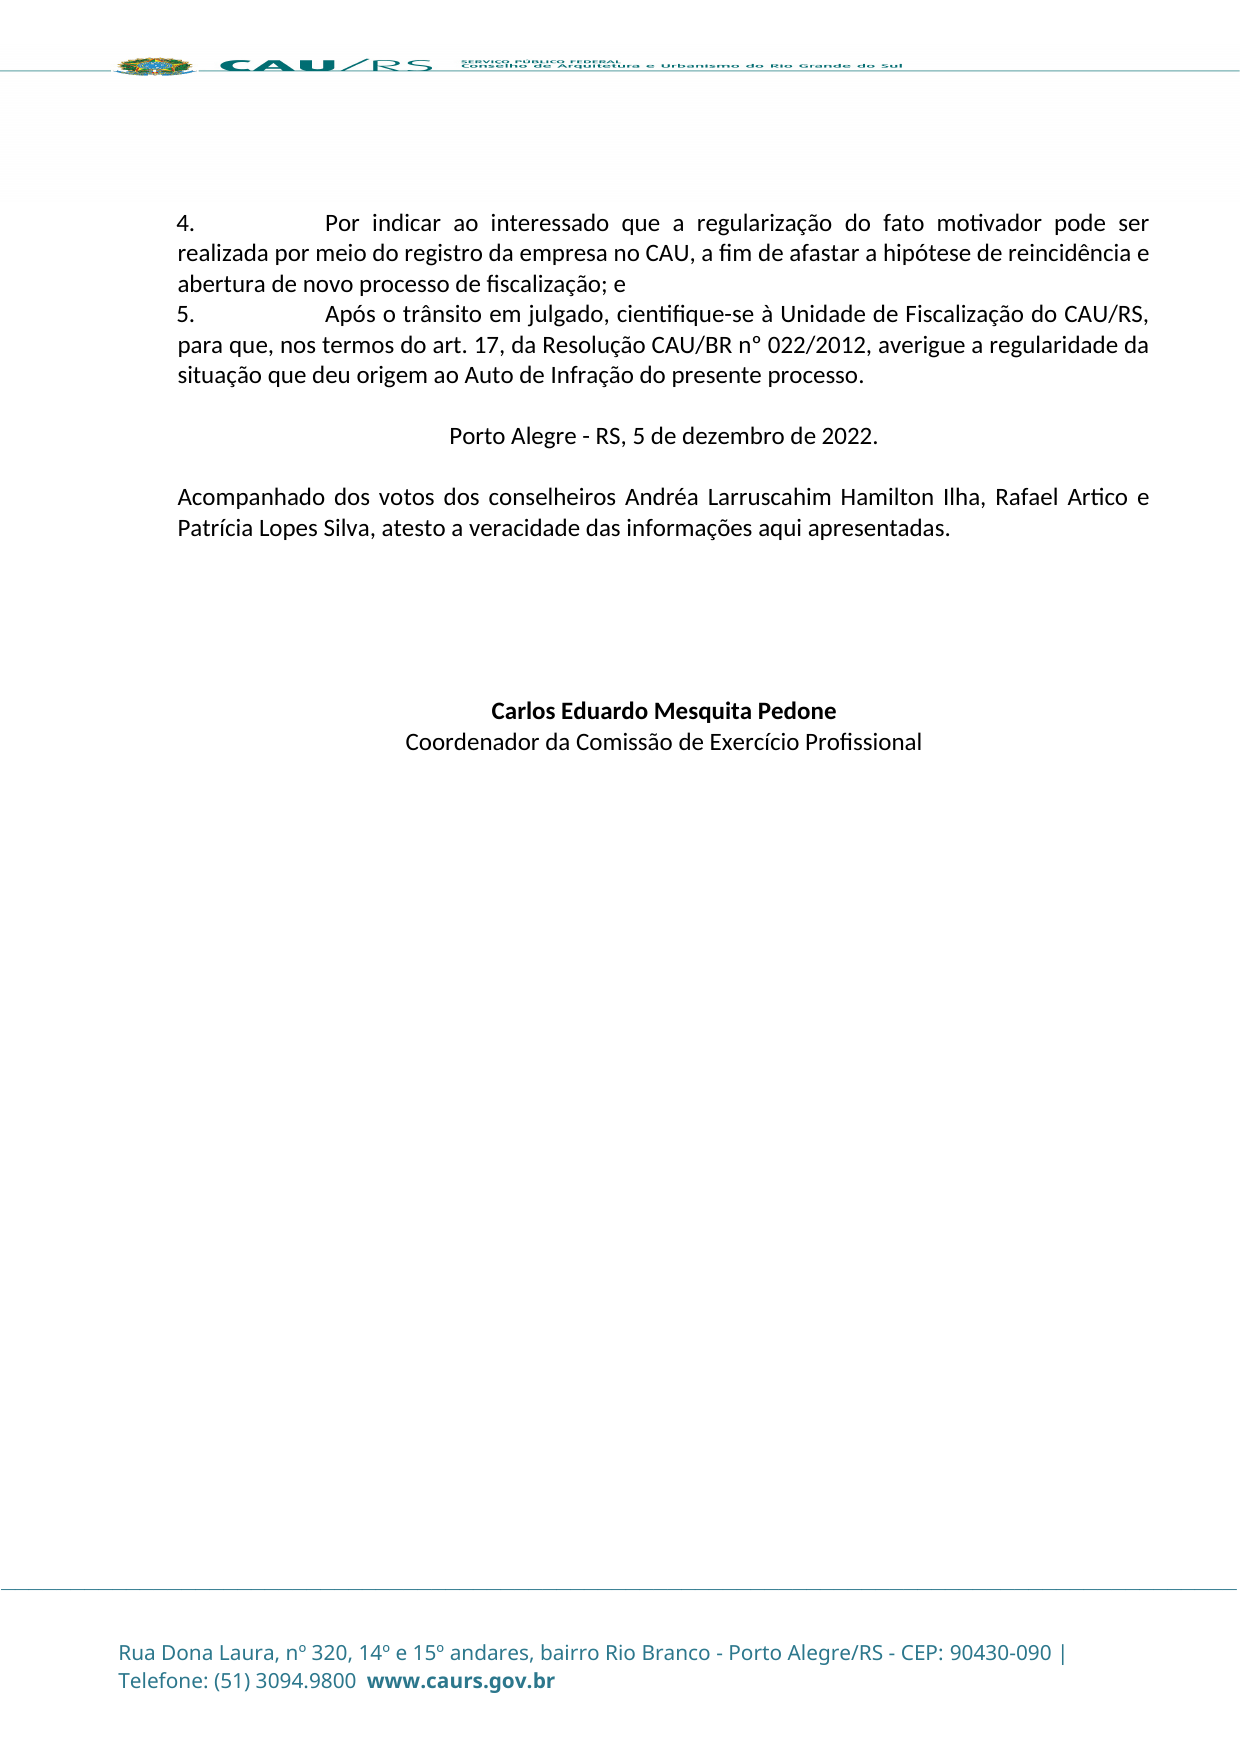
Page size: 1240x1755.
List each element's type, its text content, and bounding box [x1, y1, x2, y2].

list Após o trânsito em julgado, cientifique-se à Unidade de Fiscalização do CAU/RS, para que, nos termos do art. 17, da Resolução CAU/BR nº 022/2012, averigue a regularidade da situação que deu origem ao Auto de Infração do presente processo. [176, 298, 1151, 390]
text Acompanhado dos votos dos conselheiros Andréa Larruscahim Hamilton Ilha, Rafael Artico e Patrícia Lopes Silva, atesto a veracidade das informações aqui apresentadas. [177, 481, 1151, 542]
text Carlos Eduardo Mesquita Pedone [177, 695, 1151, 726]
text Porto Alegre - RS, 5 de dezembro de 2022. [177, 420, 1151, 451]
text Coordenador da Comissão de Exercício Profissional [177, 726, 1151, 756]
list Por indicar ao interessado que a regularização do fato motivador pode ser realizada por meio do registro da empresa no CAU, a fim de afastar a hipótese de reincidência e abertura de novo processo de fiscalização; e [176, 207, 1151, 298]
